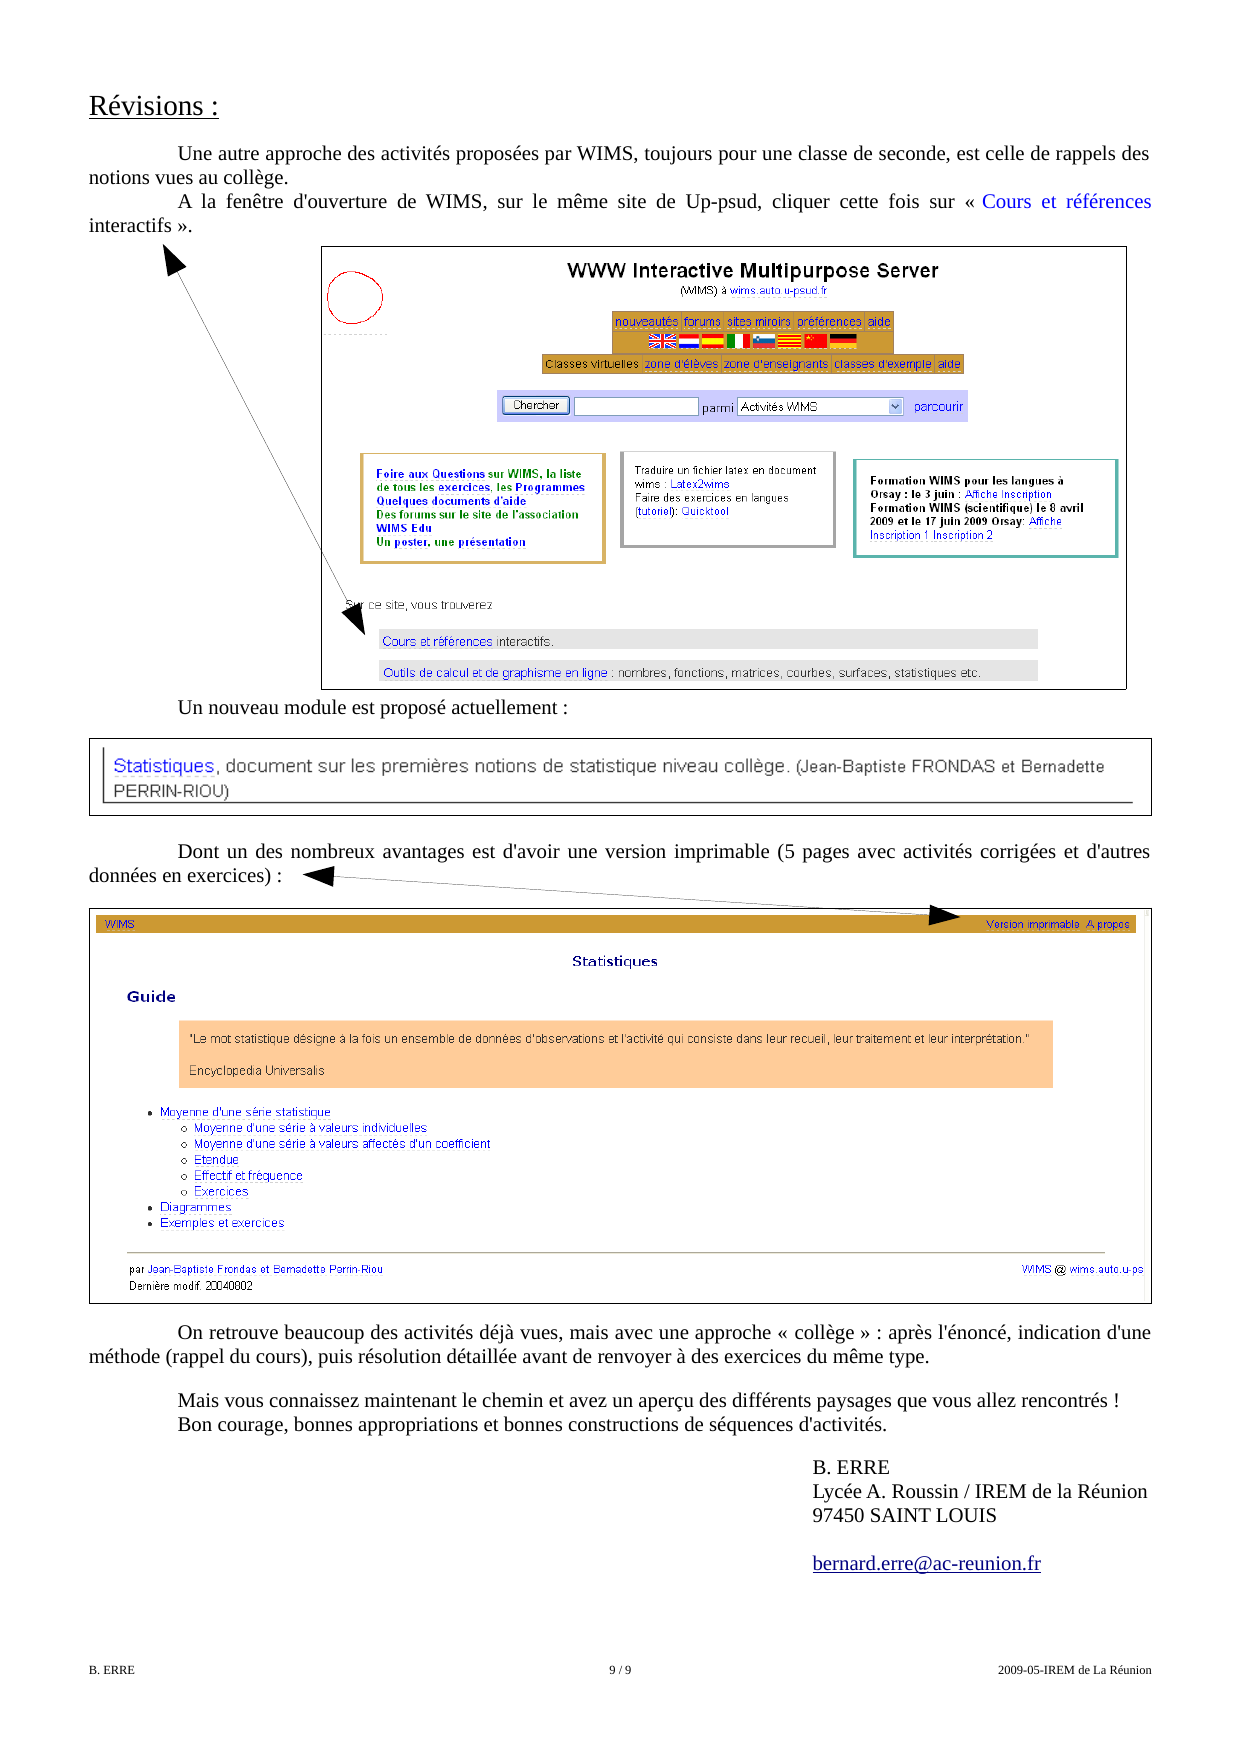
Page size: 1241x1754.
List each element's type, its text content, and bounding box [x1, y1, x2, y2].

picture [323, 249, 1124, 687]
picture [91, 740, 1149, 812]
text On retrouve beaucoup des activités déjà vues, mais avec une approche « collège » : après l'énoncé, indication d'une méthode (rappel du cours), puis résolution détaillée avant de renvoyer à des exercices du même type. [88, 1320, 1152, 1368]
text Mais vous connaissez maintenant le chemin et avez un aperçu des différents paysages que vous allez rencontrés ! [88, 1388, 1152, 1412]
text B. ERRE [88, 1455, 1152, 1479]
text Un nouveau module est proposé actuellement : [88, 695, 1152, 719]
text bernard.erre@ac-reunion.fr [88, 1551, 1152, 1575]
text Révisions : [88, 88, 1152, 122]
text A la fenêtre d'ouverture de WIMS, sur le même site de Up-psud, cliquer cette fois sur « Cours et références interactifs ». [88, 189, 1152, 237]
text Une autre approche des activités proposées par WIMS, toujours pour une classe de seconde, est celle de rappels des notions vues au collège. [88, 141, 1152, 189]
text 97450 SAINT LOUIS [88, 1503, 1152, 1527]
text Bon courage, bonnes appropriations et bonnes constructions de séquences d'activités. [88, 1412, 1152, 1436]
picture [869, 910, 929, 914]
picture [91, 910, 1149, 1301]
text Lycée A. Roussin / IREM de la Réunion [88, 1479, 1152, 1503]
text Dont un des nombreux avantages est d'avoir une version imprimable (5 pages avec activités corrigées et d'autres données en exercices) : [88, 839, 1152, 887]
